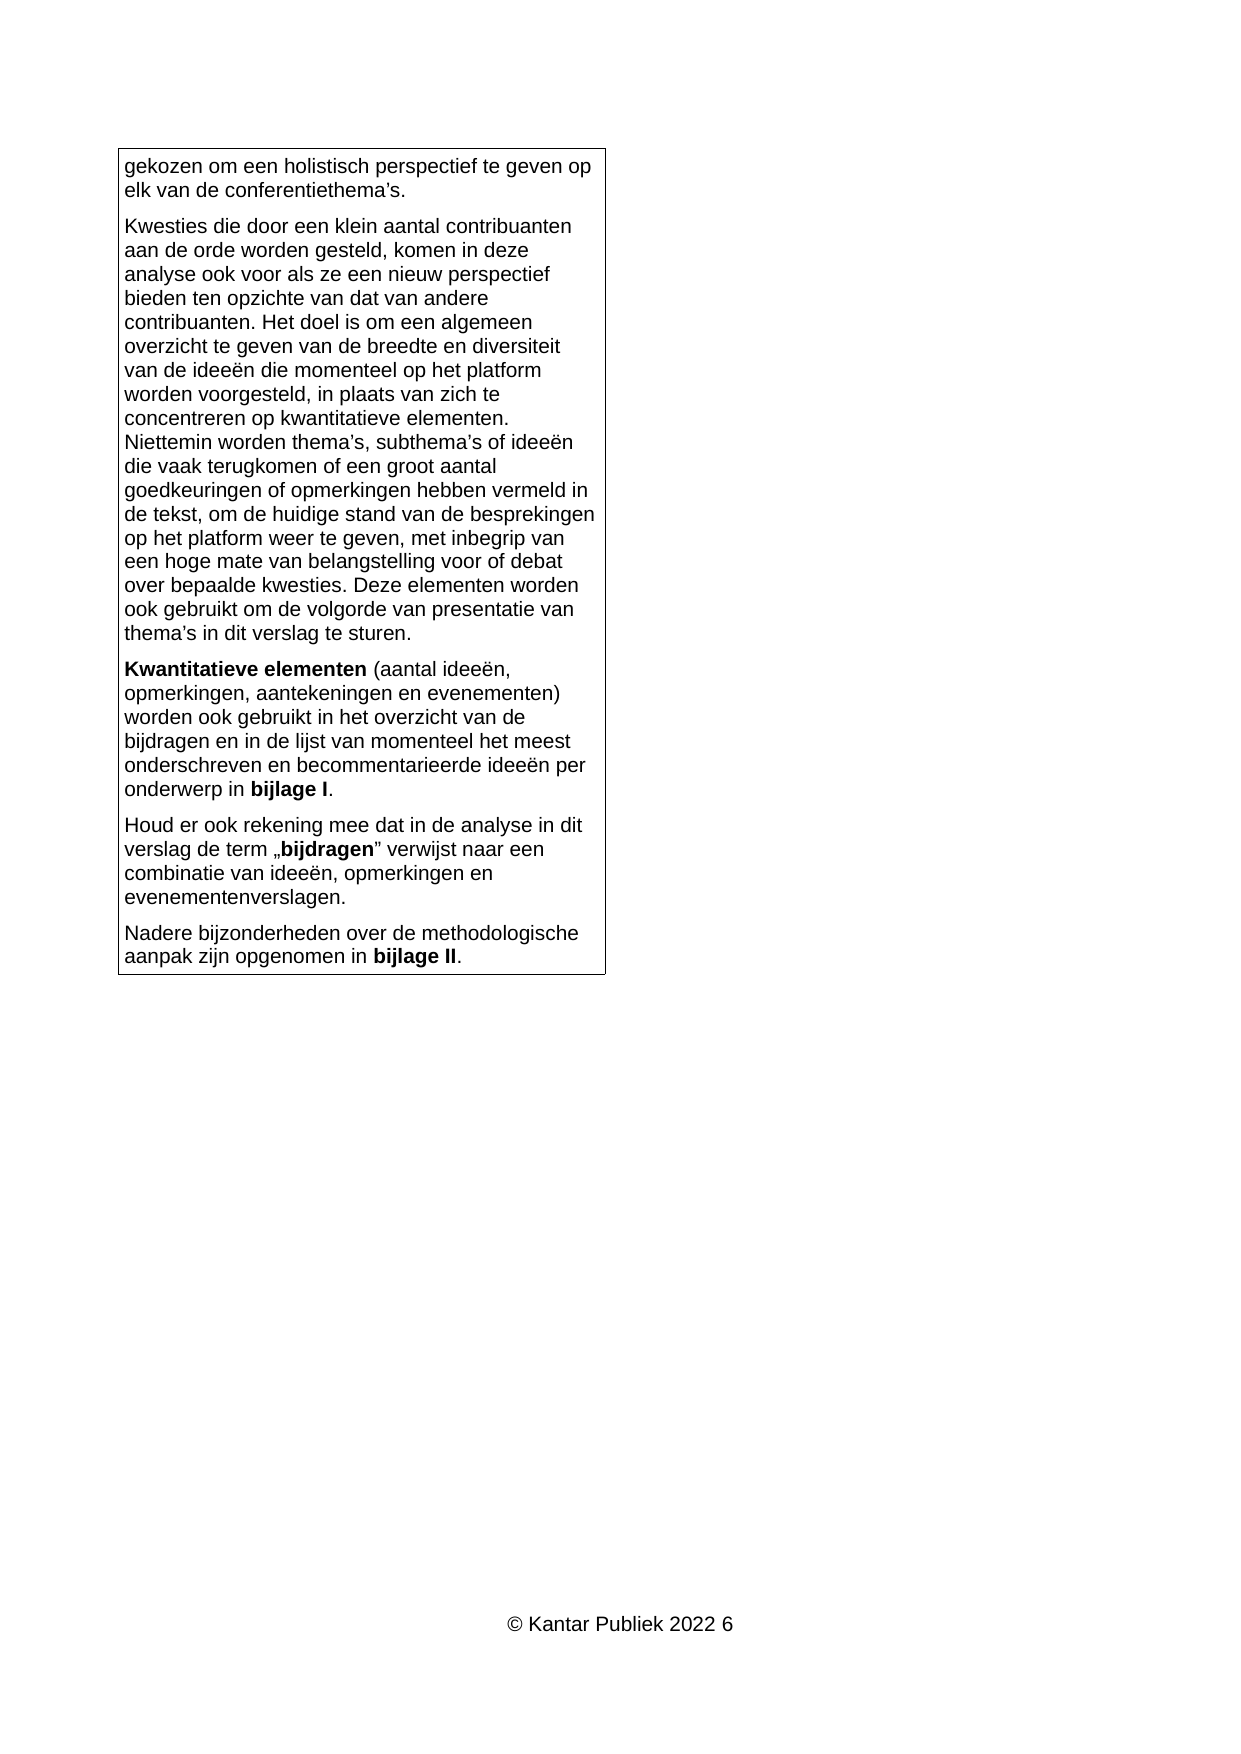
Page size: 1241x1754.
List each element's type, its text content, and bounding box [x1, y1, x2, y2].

text Kwantitatieve elementen (aantal ideeën, opmerkingen, aantekeningen en evenementen) worden ook gebruikt in het overzicht van de bijdragen en in de lijst van momenteel het meest onderschreven en becommentarieerde ideeën per onderwerp in bijlage I. [119, 651, 605, 801]
text gekozen om een holistisch perspectief te geven op elk van de conferentiethema’s. [119, 149, 605, 202]
text Nadere bijzonderheden over de methodologische aanpak zijn opgenomen in bijlage II. [119, 914, 605, 974]
text Houd er ook rekening mee dat in de analyse in dit verslag de term „bijdragen” verwijst naar een combinatie van ideeën, opmerkingen en evenementenverslagen. [119, 807, 605, 908]
text Kwesties die door een klein aantal contribuanten aan de orde worden gesteld, komen in deze analyse ook voor als ze een nieuw perspectief bieden ten opzichte van dat van andere contribuanten. Het doel is om een algemeen overzicht te geven van de breedte en diversiteit van de ideeën die momenteel op het platform worden voorgesteld, in plaats van zich te concentreren op kwantitatieve elementen. Niettemin worden thema’s, subthema’s of ideeën die vaak terugkomen of een groot aantal goedkeuringen of opmerkingen hebben vermeld in de tekst, om de huidige stand van de besprekingen op het platform weer te geven, met inbegrip van een hoge mate van belangstelling voor of debat over bepaalde kwesties. Deze elementen worden ook gebruikt om de volgorde van presentatie van thema’s in dit verslag te sturen. [119, 208, 605, 645]
